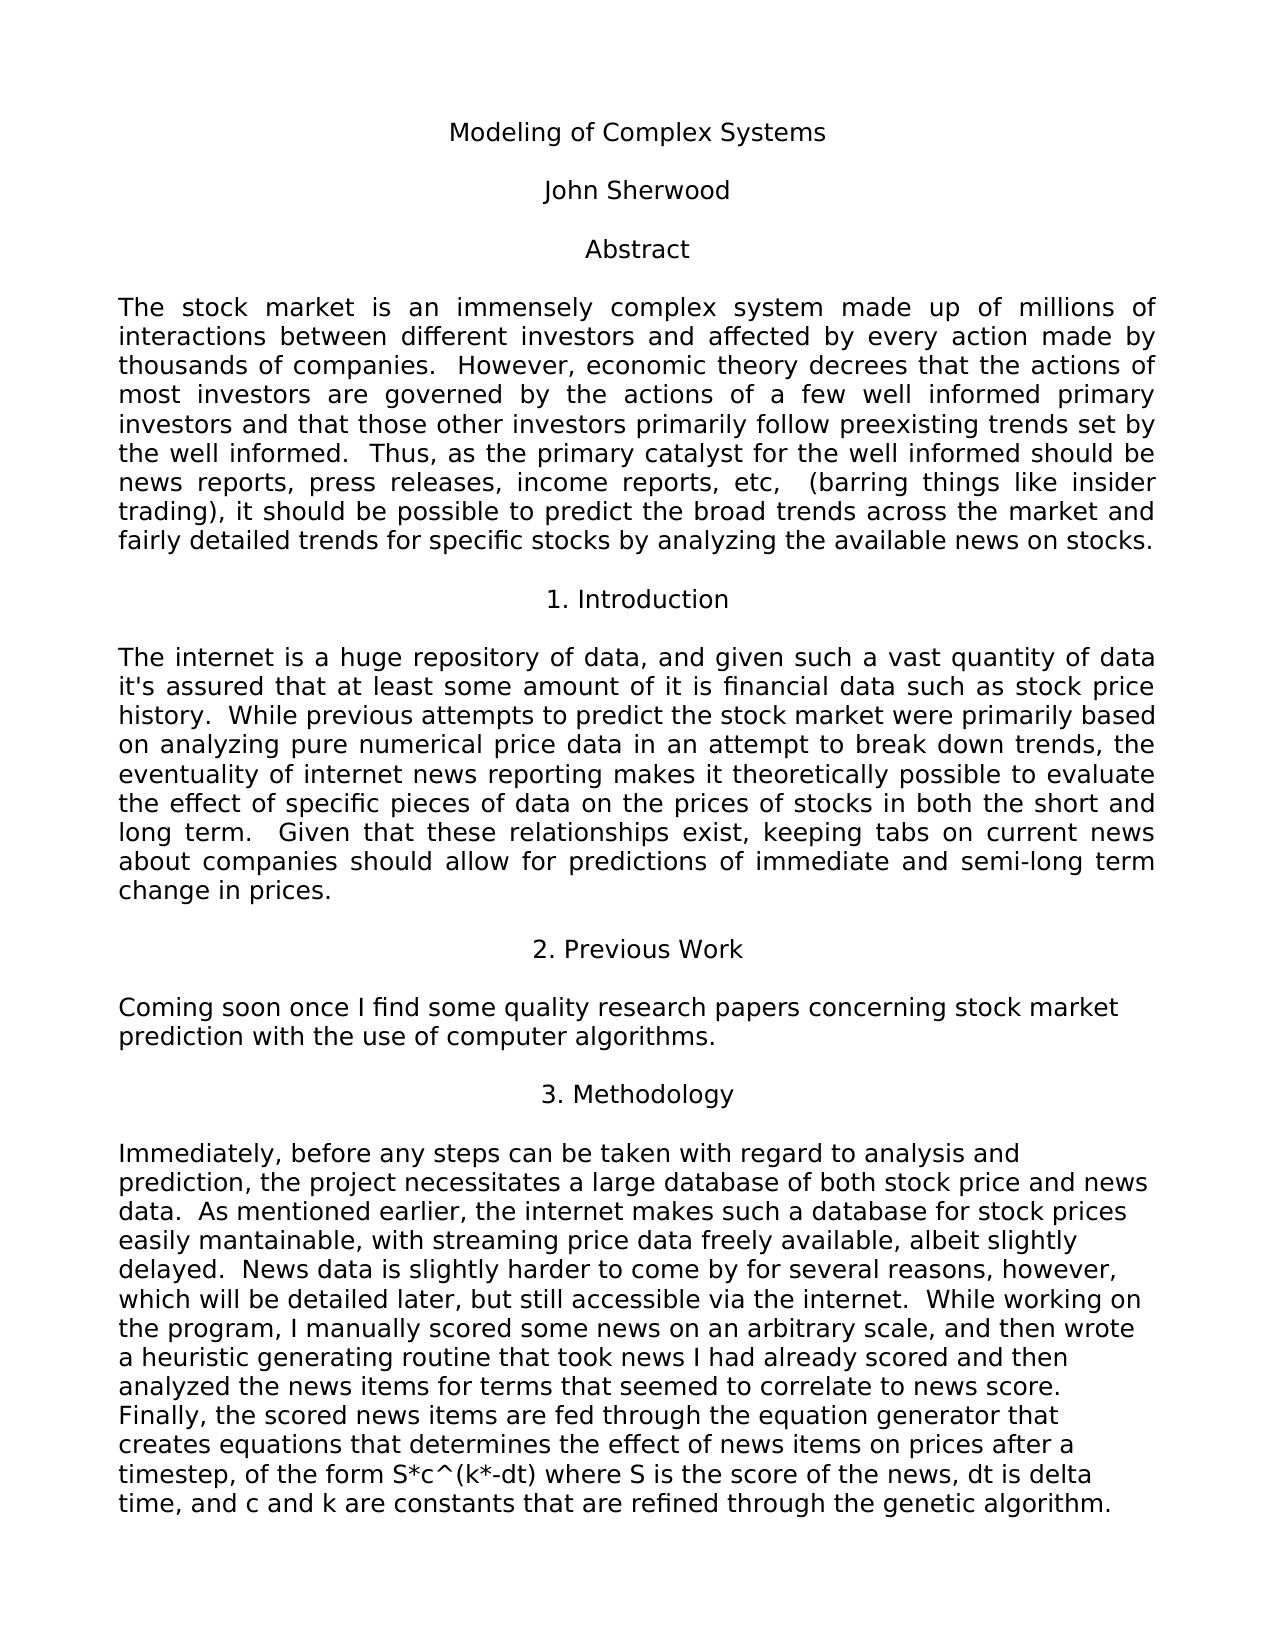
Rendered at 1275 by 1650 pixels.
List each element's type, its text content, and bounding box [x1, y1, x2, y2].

text The internet is a huge repository of data, and given such a vast quantity of data it's assured that at least some amount of it is financial data such as stock price history. While previous attempts to predict the stock market were primarily based on analyzing pure numerical price data in an attempt to break down trends, the eventuality of internet news reporting makes it theoretically possible to evaluate the effect of specific pieces of data on the prices of stocks in both the short and long term. Given that these relationships exist, keeping tabs on current news about companies should allow for predictions of immediate and semi-long term change in prices. [118, 643, 1157, 906]
text 3. Methodology [118, 1081, 1157, 1110]
text 2. Previous Work [118, 935, 1157, 964]
text Coming soon once I find some quality research papers concerning stock market prediction with the use of computer algorithms. [118, 993, 1157, 1051]
text 1. Introduction [118, 585, 1157, 614]
text Modeling of Complex Systems [118, 118, 1157, 147]
text The stock market is an immensely complex system made up of millions of interactions between different investors and affected by every action made by thousands of companies. However, economic theory decrees that the actions of most investors are governed by the actions of a few well informed primary investors and that those other investors primarily follow preexisting trends set by the well informed. Thus, as the primary catalyst for the well informed should be news reports, press releases, income reports, etc, (barring things like insider trading), it should be possible to predict the broad trends across the market and fairly detailed trends for specific stocks by analyzing the available news on stocks. [118, 293, 1157, 556]
text Immediately, before any steps can be taken with regard to analysis and prediction, the project necessitates a large database of both stock price and news data. As mentioned earlier, the internet makes such a database for stock prices easily mantainable, with streaming price data freely available, albeit slightly delayed. News data is slightly harder to come by for several reasons, however, which will be detailed later, but still accessible via the internet. While working on the program, I manually scored some news on an arbitrary scale, and then wrote a heuristic generating routine that took news I had already scored and then analyzed the news items for terms that seemed to correlate to news score. Finally, the scored news items are fed through the equation generator that creates equations that determines the effect of news items on prices after a timestep, of the form S*c^(k*-dt) where S is the score of the news, dt is delta time, and c and k are constants that are refined through the genetic algorithm. [118, 1139, 1157, 1518]
text John Sherwood [118, 176, 1157, 206]
text Abstract [118, 235, 1157, 264]
